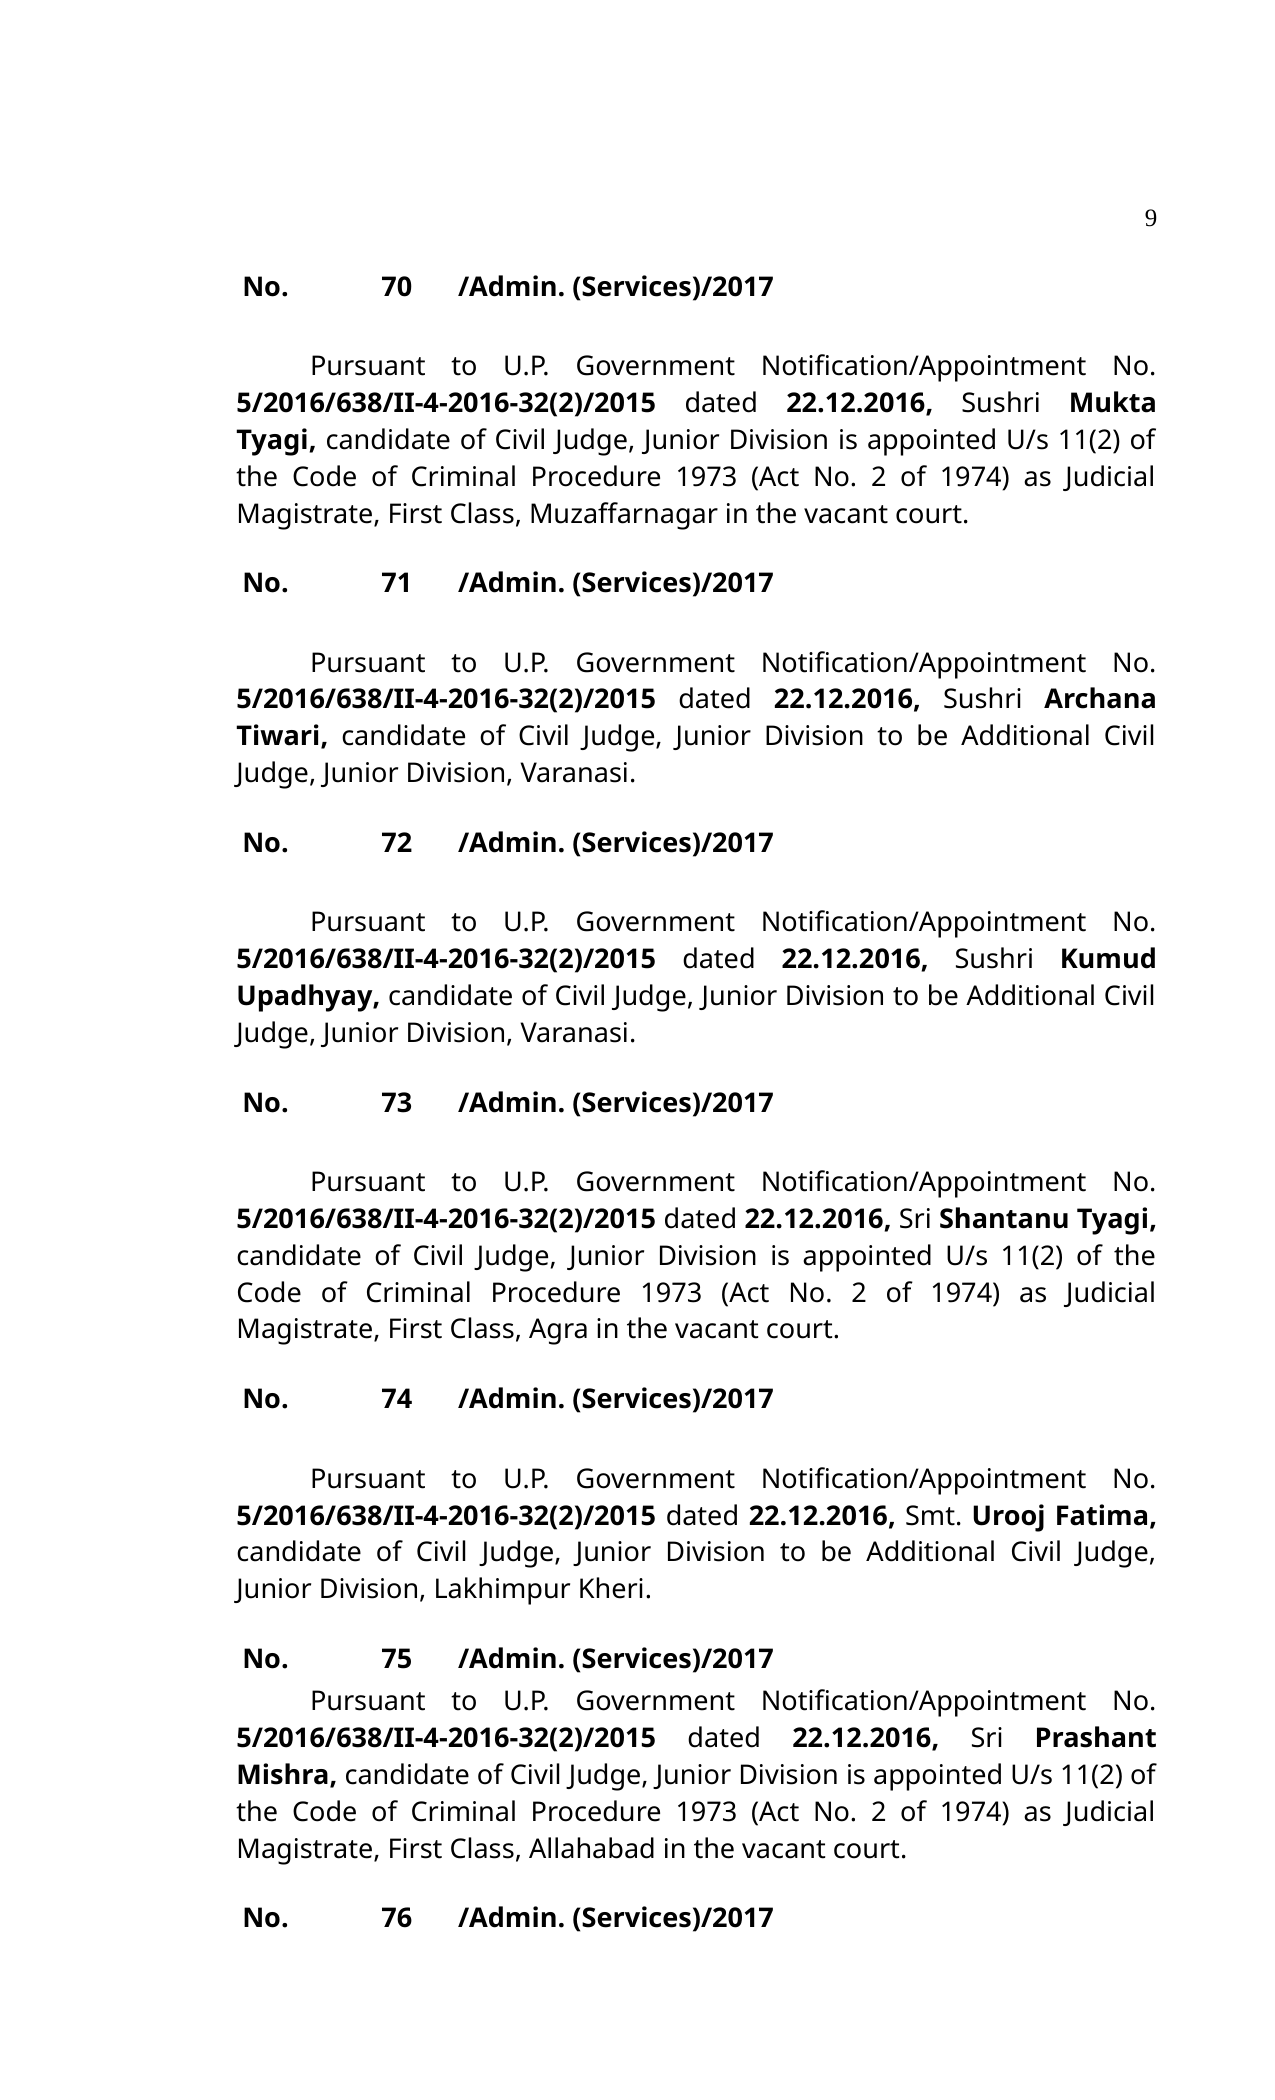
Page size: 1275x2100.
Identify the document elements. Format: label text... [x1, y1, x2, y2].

text Pursuant to U.P. Government Notification/Appointment No. 5/2016/638/II-4-2016-32(2)/2015 dated 22.12.2016, Sri Prashant Mishra, candidate of Civil Judge, Junior Division is appointed U/s 11(2) of the Code of Criminal Procedure 1973 (Act No. 2 of 1974) as Judicial Magistrate, First Class, Allahabad in the vacant court. [236, 1682, 1157, 1866]
table_header [310, 1077, 452, 1126]
table_header No. [236, 1077, 310, 1126]
table_header [310, 261, 452, 310]
table_header /Admin. (Services)/2017 [452, 1077, 811, 1126]
table_header [310, 818, 452, 866]
table_header [310, 1634, 452, 1682]
text Pursuant to U.P. Government Notification/Appointment No. 5/2016/638/II-4-2016-32(2)/2015 dated 22.12.2016, Sushri Archana Tiwari, candidate of Civil Judge, Junior Division to be Additional Civil Judge, Junior Division, Varanasi. [236, 643, 1157, 791]
table_header /Admin. (Services)/2017 [452, 818, 811, 866]
table_header No. [236, 558, 310, 606]
text Pursuant to U.P. Government Notification/Appointment No. 5/2016/638/II-4-2016-32(2)/2015 dated 22.12.2016, Smt. Urooj Fatima, candidate of Civil Judge, Junior Division to be Additional Civil Judge, Junior Division, Lakhimpur Kheri. [236, 1459, 1157, 1607]
table_header No. [236, 1893, 310, 1942]
table_header /Admin. (Services)/2017 [452, 558, 811, 606]
table_header [310, 1893, 452, 1942]
table_header No. [236, 818, 310, 866]
text Pursuant to U.P. Government Notification/Appointment No. 5/2016/638/II-4-2016-32(2)/2015 dated 22.12.2016, Sushri Kumud Upadhyay, candidate of Civil Judge, Junior Division to be Additional Civil Judge, Junior Division, Varanasi. [236, 903, 1157, 1050]
table_header [310, 558, 452, 606]
table_header No. [236, 1374, 310, 1422]
text Pursuant to U.P. Government Notification/Appointment No. 5/2016/638/II-4-2016-32(2)/2015 dated 22.12.2016, Sri Shantanu Tyagi, candidate of Civil Judge, Junior Division is appointed U/s 11(2) of the Code of Criminal Procedure 1973 (Act No. 2 of 1974) as Judicial Magistrate, First Class, Agra in the vacant court. [236, 1162, 1157, 1347]
text Pursuant to U.P. Government Notification/Appointment No. 5/2016/638/II-4-2016-32(2)/2015 dated 22.12.2016, Sushri Mukta Tyagi, candidate of Civil Judge, Junior Division is appointed U/s 11(2) of the Code of Criminal Procedure 1973 (Act No. 2 of 1974) as Judicial Magistrate, First Class, Muzaffarnagar in the vacant court. [236, 347, 1157, 531]
table_header /Admin. (Services)/2017 [452, 1374, 811, 1422]
table_header /Admin. (Services)/2017 [452, 1634, 811, 1682]
table_header No. [236, 261, 310, 310]
table_header No. [236, 1634, 310, 1682]
table_header [310, 1374, 452, 1422]
table_header /Admin. (Services)/2017 [452, 261, 811, 310]
table_header /Admin. (Services)/2017 [452, 1893, 811, 1942]
